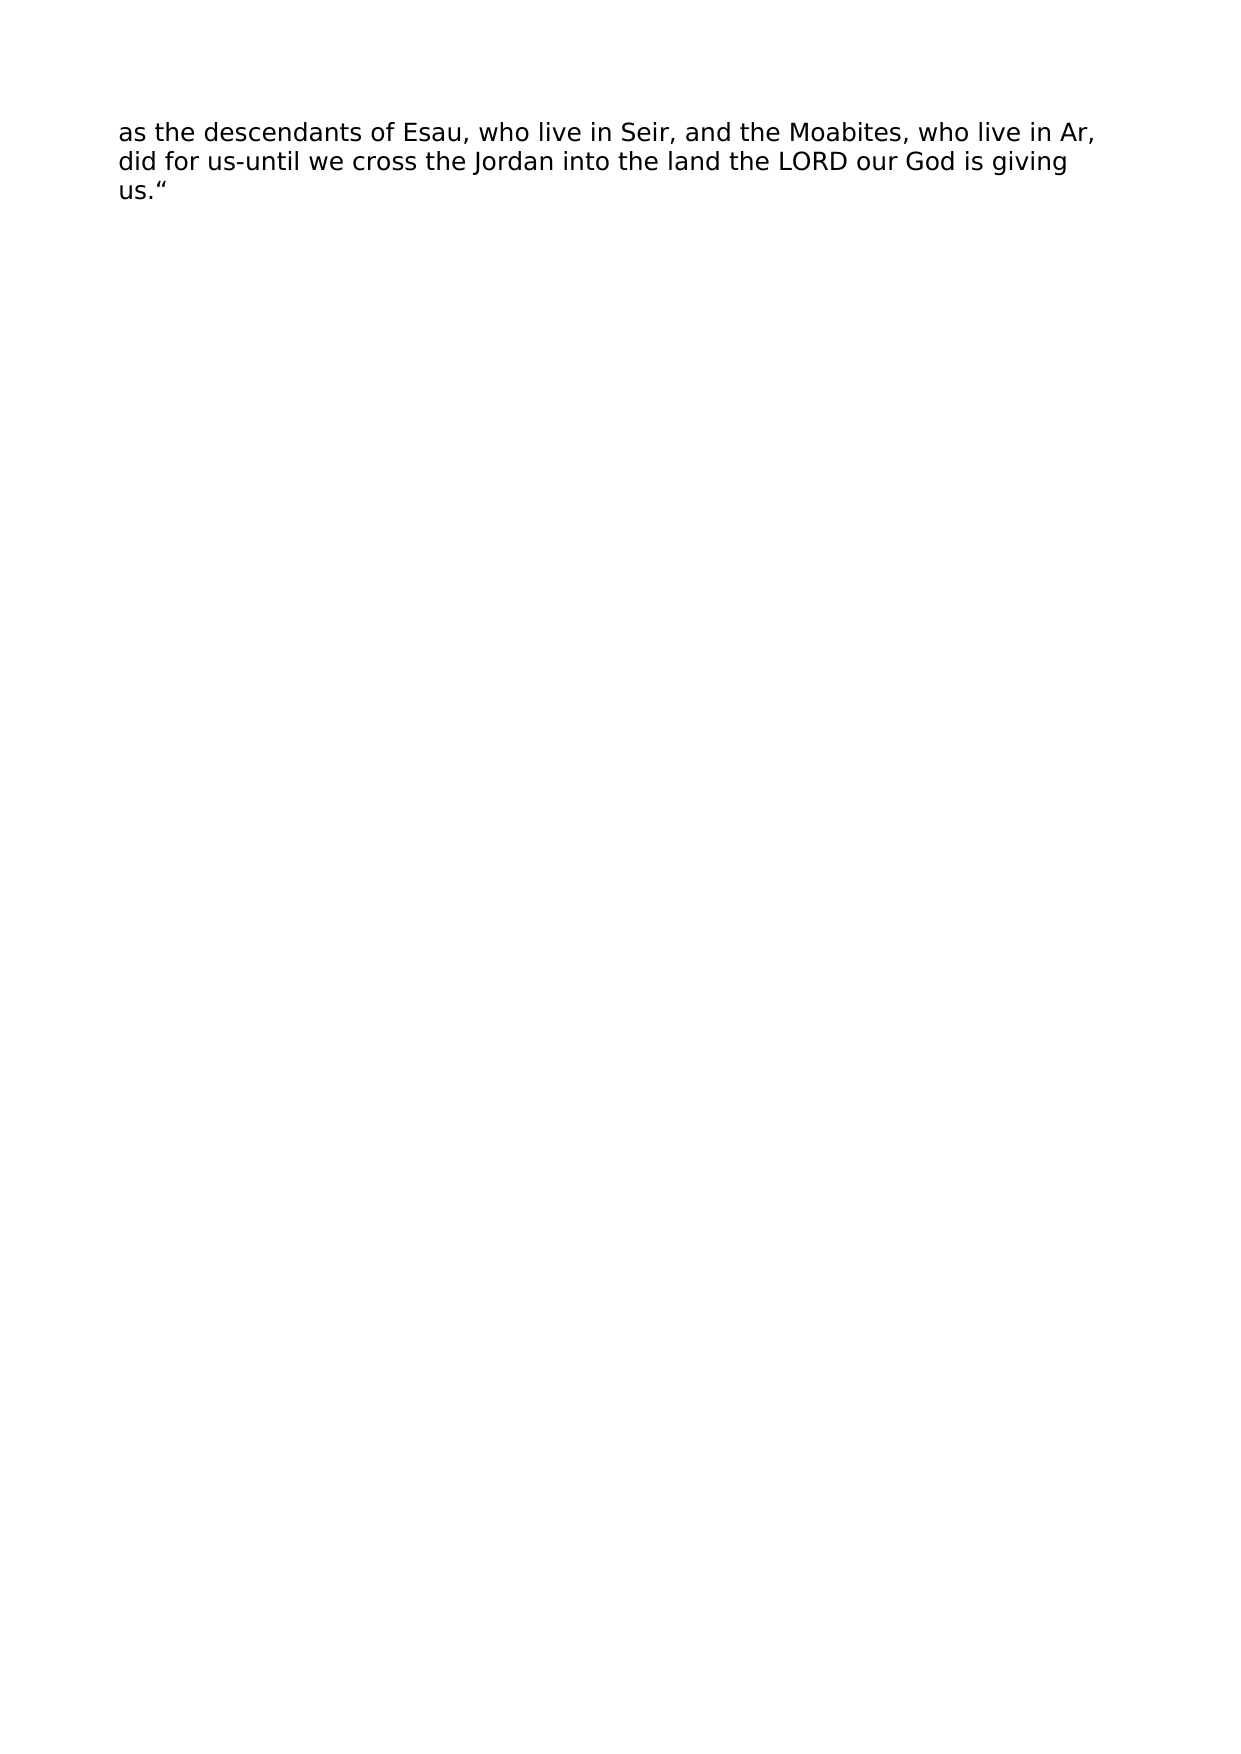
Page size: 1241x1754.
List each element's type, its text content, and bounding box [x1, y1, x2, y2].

text as the descendants of Esau, who live in Seir, and the Moabites, who live in Ar, did for us-until we cross the Jordan into the land the LORD our God is giving us.“ [118, 118, 1122, 206]
